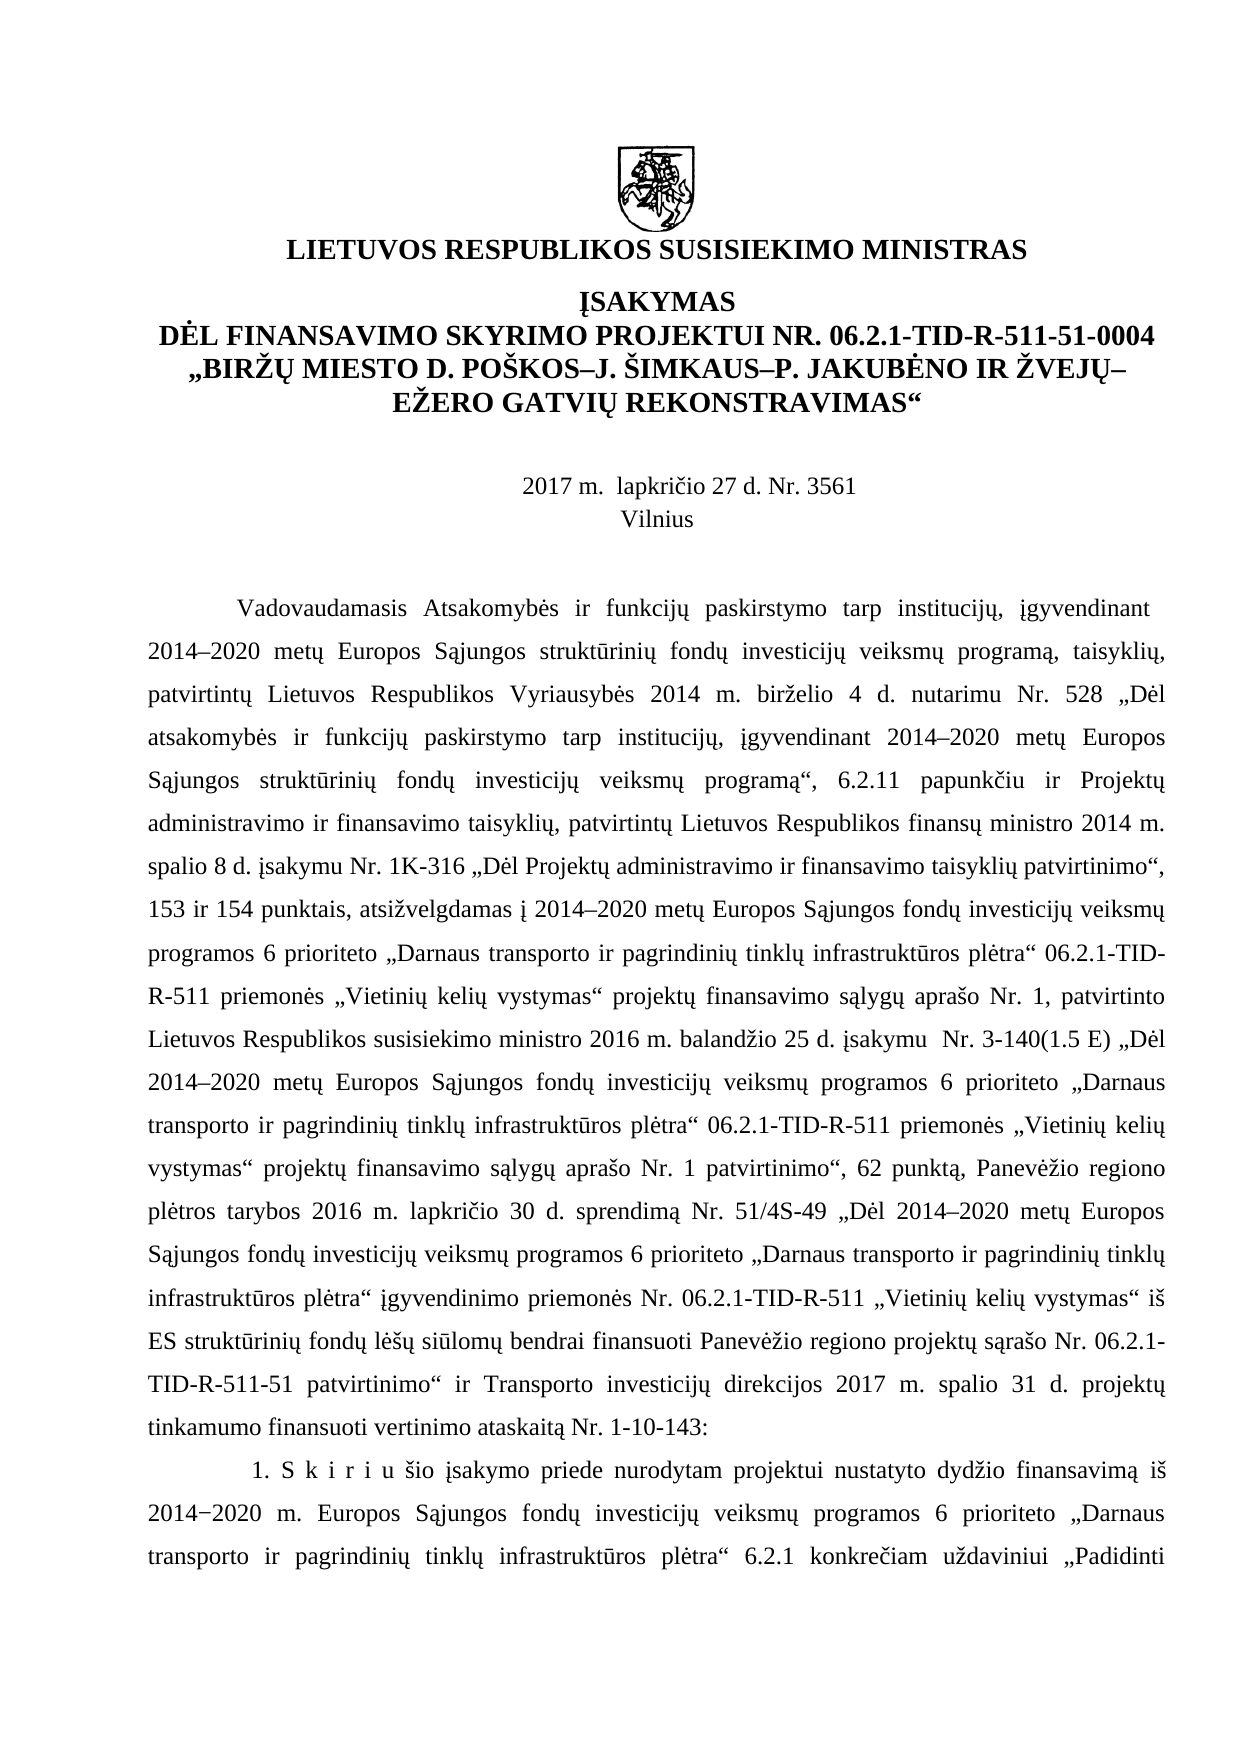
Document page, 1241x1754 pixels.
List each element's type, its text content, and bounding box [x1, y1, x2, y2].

text 2017 m. lapkričio 27 d. Nr. 3561 [148, 471, 1166, 500]
text Vadovaudamasis Atsakomybės ir funkcijų paskirstymo tarp institucijų, įgyvendinant 2014–2020 metų Europos Sąjungos struktūrinių fondų investicijų veiksmų programą, taisyklių, patvirtintų Lietuvos Respublikos Vyriausybės 2014 m. birželio 4 d. nutarimu Nr. 528 „Dėl atsakomybės ir funkcijų paskirstymo tarp institucijų, įgyvendinant 2014–2020 metų Europos Sąjungos struktūrinių fondų investicijų veiksmų programą“, 6.2.11 papunkčiu ir Projektų administravimo ir finansavimo taisyklių, patvirtintų Lietuvos Respublikos finansų ministro 2014 m. spalio 8 d. įsakymu Nr. 1K-316 „Dėl Projektų administravimo ir finansavimo taisyklių patvirtinimo“, 153 ir 154 punktais, atsižvelgdamas į 2014–2020 metų Europos Sąjungos fondų investicijų veiksmų programos 6 prioriteto „Darnaus transporto ir pagrindinių tinklų infrastruktūros plėtra“ 06.2.1-TID-R-511 priemonės „Vietinių kelių vystymas“ projektų finansavimo sąlygų aprašo Nr. 1, patvirtinto Lietuvos Respublikos susisiekimo ministro 2016 m. balandžio 25 d. įsakymu Nr. 3-140(1.5 E) „Dėl 2014–2020 metų Europos Sąjungos fondų investicijų veiksmų programos 6 prioriteto „Darnaus transporto ir pagrindinių tinklų infrastruktūros plėtra“ 06.2.1-TID-R-511 priemonės „Vietinių kelių vystymas“ projektų finansavimo sąlygų aprašo Nr. 1 patvirtinimo“, 62 punktą, Panevėžio regiono plėtros tarybos 2016 m. lapkričio 30 d. sprendimą Nr. 51/4S-49 „Dėl 2014–2020 metų Europos Sąjungos fondų investicijų veiksmų programos 6 prioriteto „Darnaus transporto ir pagrindinių tinklų infrastruktūros plėtra“ įgyvendinimo priemonės Nr. 06.2.1-TID-R-511 „Vietinių kelių vystymas“ iš ES struktūrinių fondų lėšų siūlomų bendrai finansuoti Panevėžio regiono projektų sąrašo Nr. 06.2.1-TID-R-511-51 patvirtinimo“ ir Transporto investicijų direkcijos 2017 m. spalio 31 d. projektų tinkamumo finansuoti vertinimo ataskaitą Nr. 1-10-143: [148, 593, 1166, 1441]
text LIETUVOS RESPUBLIKOS SUSISIEKIMO MINISTRAS [148, 232, 1166, 265]
text ĮSAKYMAS [148, 284, 1166, 318]
text DĖL FINANSAVIMO SKYRIMO PROJEKTUI NR. 06.2.1-TID-R-511-51-0004 „BIRŽŲ MIESTO D. POŠKOS–J. ŠIMKAUS–P. JAKUBĖNO IR ŽVEJŲ–EŽERO GATVIŲ REKONSTRAVIMAS“ [148, 318, 1166, 419]
text 1. Skiriu šio įsakymo priede nurodytam projektui nustatyto dydžio finansavimą iš 2014−2020 m. Europos Sąjungos fondų investicijų veiksmų programos 6 prioriteto „Darnaus transporto ir pagrindinių tinklų infrastruktūros plėtra“ 6.2.1 konkrečiam uždaviniui „Padidinti [148, 1455, 1166, 1570]
text Vilnius [148, 504, 1166, 533]
